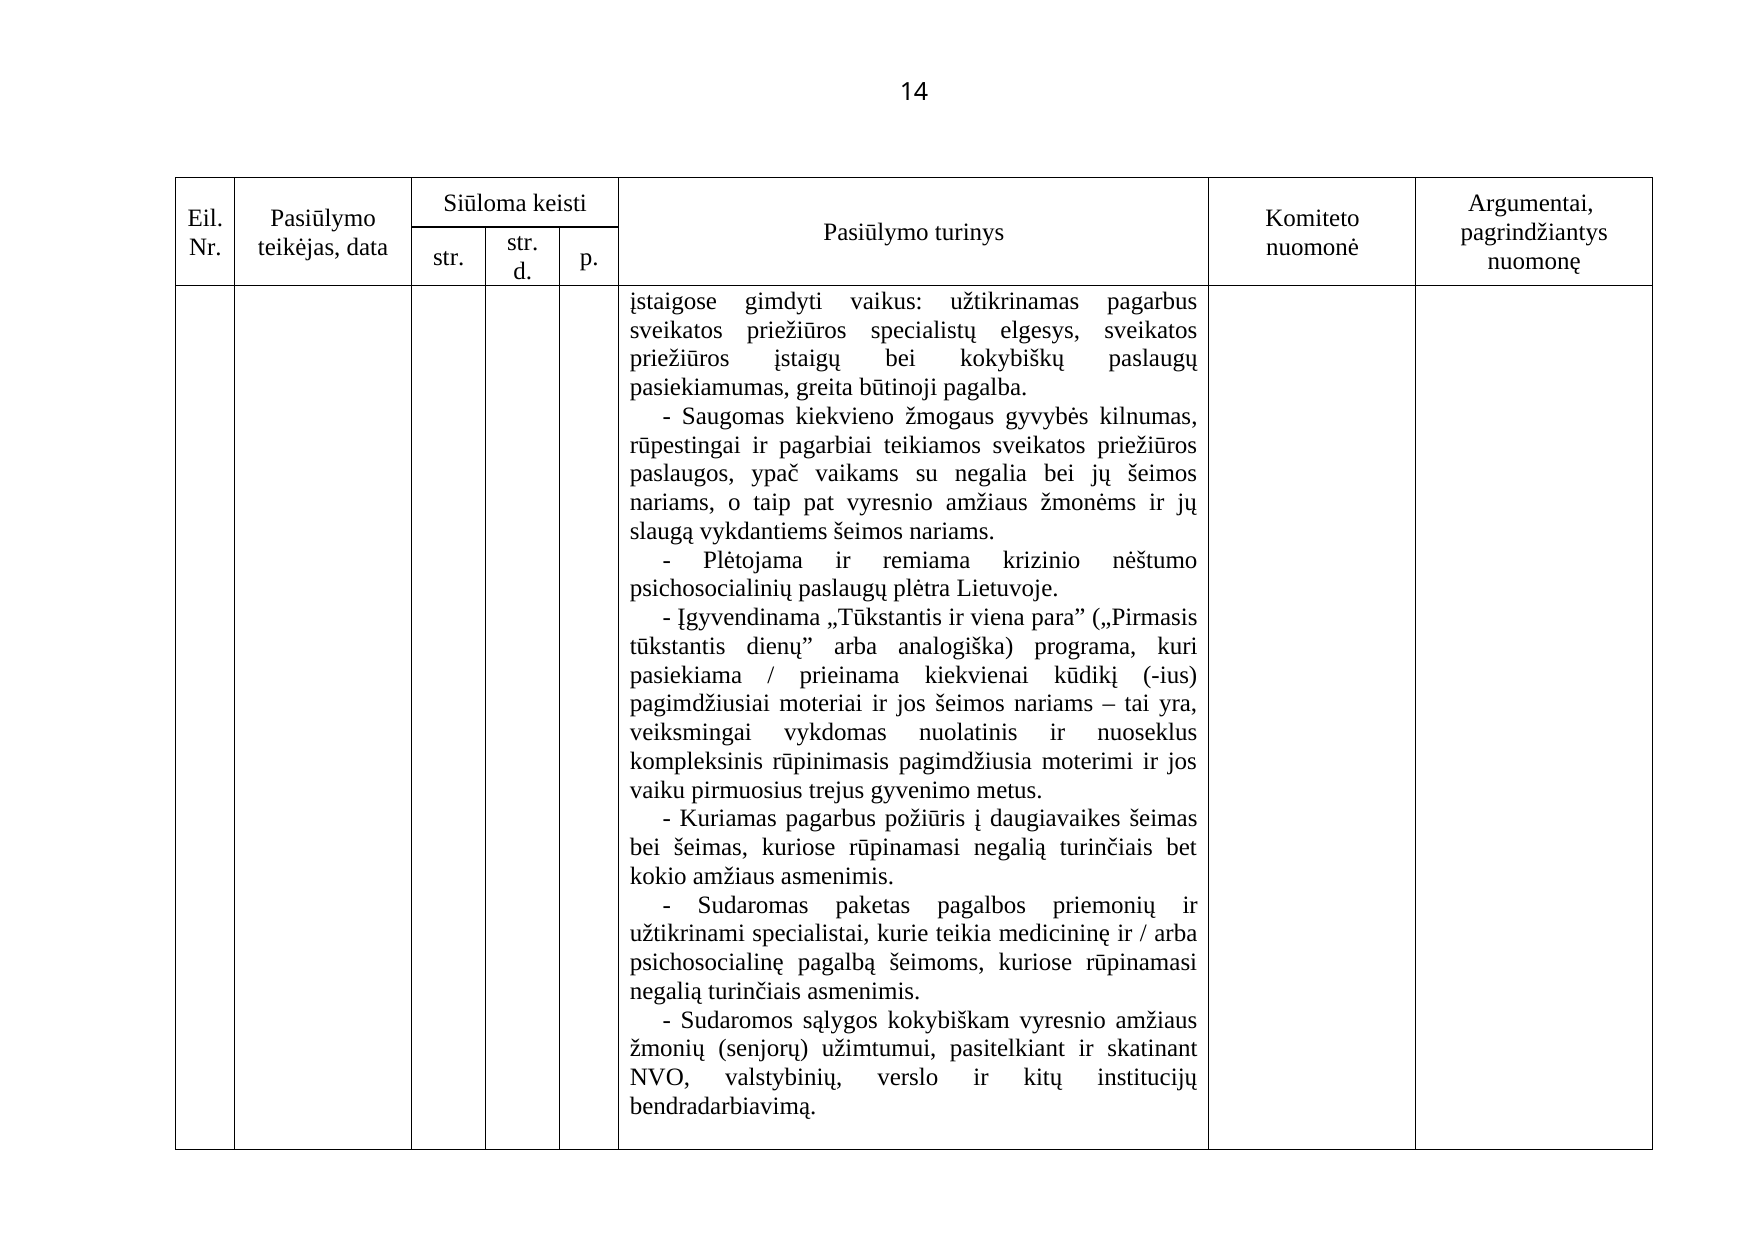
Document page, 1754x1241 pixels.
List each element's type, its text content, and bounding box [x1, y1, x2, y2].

table_cell str. [412, 228, 485, 285]
table_cell [1416, 286, 1652, 1148]
table_cell [235, 286, 411, 1148]
table_cell [486, 286, 559, 1148]
table_header Eil. Nr. [176, 178, 234, 285]
table_header Komiteto nuomonė [1209, 178, 1415, 285]
table_cell str. d. [486, 228, 559, 285]
table_cell Pritarti iš dalies [1209, 286, 1415, 1148]
table_cell p. [560, 228, 618, 285]
table_header Pasiūlymo turinys [619, 178, 1208, 285]
table_cell Nacionalinė šeimos taryba (toliau - Taryba) susipažinusi su Valstybės pažangos strategija „Lietuvos ateities vizija „Lietuva 2050“ (toliau – Strategija), įvertinusi su šeimomis dirbančių nevyriausybinių organizacijų ir ekspertų pastabas, teikia šiuos pasiūlymus. Taryba atkreipia dėmesį, kad Strategijoje pagrįstai skiriamas dėmesys demografijos problemai, kuri yra neatsiejamai susijusi su palankios šeimai valstybės politikos įgyvendinimu, todėl šiam klausimui spręsti Taryba siūlo papildomai įtraukti į Strateginės ambicijos ir svertinių iniciatyvų žemėlapio dalį Tarybos parengtą atskirą Strateginę ambiciją - „Tvirta, ekonomiškai saugi, darni ir naujai gyvybei bei oriai senatvei pasirengusi šeima“. Ambicija orientuojasi į jaunai šeimai palankios aplinkos sudarymą, kad iki 2050 m. Lietuva taptų šalimi, kurioje norėtųsi kurti šeimą, auginti vaikus, ir dėl to gyventojų skaičius nemažėtų. PRIDEDAMA: 1. Strateginė ambicija „Tvirta, ekonomiškai saugi, darni ir naujai gyvybei bei oriai senatvei pasirengusi šeima“, 4 lapai. 2. Strateginės ambicijos priedai, 3 lapai. 1. Strateginė ambicija „Tvirta, ekonomiškai saugi, darni ir naujai gyvybei bei oriai senatvei pasirengusi šeima“ Lietuva – geriausia šalis kurti šeimą ir auginti vaikus Lietuva – talentingų, gabių, kūrybiškų ir mylinčių žmonių kraštas. Tokie žmonės gimsta, auga ir ugdosi sveikoje ir tvarioje šeimoje. Valstybės pareiga sudaryti šeimai palankias sąlygas, padėti ugdytis ir atsiskleisti vaikams joje. Įgyvendinus šią išdėstytą ambiciją 2050 metais, Lietuva taps stipri, atsakinga, tvari ir ekonomiškai patraukli valstybė, kurioje kuriamos šeimos ir gyvena laimingi piliečiai. Lietuvoje, kaip ir kitose regiono šalyse, dėl santykinai žemo gimstamumo, aukšto darbingo amžiaus vyrų mirtingumo ir intensyvios emigracijos per pastaruosius tris dešimtmečius, susiformavo populiacijos augimui nepalanki gyventojų amžiaus struktūra. Mažėjanti santykinė jaunų žmonių ir reproduktyvaus amžiaus moterų dalis apriboja tolesnes gyventojų skaičiaus augimo galimybes: prognozuojama, kad, vyraujant dabartinėms tendencijoms, iki 2050 m. Lietuvos gyventojų skaičius sumažės maždaug iki 2,2 mln. Viena iš politiškai reikšmingiausių Lietuvai ambicijų – imtis spręsti demografijos iššūkį, stebint ir vertinant nacionalinių bei pasaulinių pokyčių kontekste. Demografijos iššūkio sprendimas neatsiejamas nuo šeimos politikos formavimo strateginės ambicijos, orientuojantis į tvirtą, ekonomiškai saugią ir darnią, gyvybei atvirą šeimą, gebančią prisiimti šeiminius įsipareigojimus. Vadovaujamasi šeimų įgalinimo ir subsidiarumo principais. Dauguma šeimų dalyvauja nevyriausybinių organizacijų, asociacijų, bendruomenių ir savanorystės veiklose. Įdiegti atviros valdžios principai ir bendrai kuriami sprendimai lemia geresnę viešosios politikos rezultatų kokybę. 2050-aisiais dauguma Lietuvos piliečių jaučiasi atsakingais savo valstybės šeimininkais. Šeima skatina bendruomeniškumo kūrimą, įsilieja į bendruomenes ir jas kuria. Tai prisideda prie tapatybės išsaugojimo, laisvės ir lygybės, pagarbos ir teisingumo puoselėjimo, konstruojant ateitį. Taip stiprėja glaudus abipusis ryšys tarp piliečio ir valstybės, pagrįstas pasitikėjimu ir atsakomybe, rūpinimusi bei tarpusavio įsipareigojimu, kurie pasireiškia priimant kasdienius sprendimus ir ieškant dermės bei sugyvenimo, kuriant geresnę ateitį Lietuvoje visiems, o ypač šeimoms. Ambicija orientuojasi į jaunai šeimai palankios aplinkos sudarymą, kad iki 2050 m. Lietuva taptų šalimi, kurioje norėtųsi kurti šeimą, auginti vaikus ir dėl to gyventojų skaičius nemažės. Todėl žengiant į ateitį, būtina įgyvendinti pokyčius trijose pagrindinėse srityse, tai: - ekonominio šeimos saugumo stiprinimas, be kurio nėra galimybės tikėtis, kad racionalius sprendimus darantys piliečiai, atsakingai keliantys aukštus lūkesčius ne tik savo, bet ir savo vaikų gerovei, imsis reikšmingo įsipareigojimo gimdyti ir auklėti vaikus. Ekonominis saugumas pirmiausiai sietinas su teisinga mokestine politika, kuri į šeimą žiūri kaip į vieną ekonominį vienetą, ir papildomas valstybės investicijas prisidedant prie to, kad sprendimas turėti daugiau vaikų nebūtų siejamas su skurdu ar esminiu pajamų sumažėjimu; - šeimos įsipareigojimų skatinimo ir šeimos tvarumo sritis pirmiausiai yra sietina su pozityvaus visuomenės nuomonės požiūrio į šeimą formavimu, todėl ji neapsiriboja vien formaliąja Lietuvos švietimo sistema. Šios srities tikslas yra puoselėti jaunuolių, vyrų ir moterų gebėjimą ir motyvaciją prisiimti ilgalaikius teisinius ir moralinius įsipareigojimus vienas kitam ir savo vaikams šeimoje, kurti vienas kitą palaikančią pagarbią atmosferą šeimoje; - atvirumo ir pagarbos žmogaus gyvybei skatinimas, suteikiant tėvams ir vaikams kuo daugiau informacijos apie žmogaus gyvybės pradžios ir sveikos gyvensenos aspektus; ugdant pagarbą žmogaus gyvybei ir užtikrinant kiekvienos gyvybės orumą kasdieniame gyvenime; puoselėjant teigiamą specialistų ir visuomenės požiūrį į besilaukiančias ir kūdikius pagimdžiusias moteris bei šeimas, o taip pat į šeimas, auginančias vaikus su negalia bei besirūpinančias ligotais arba negalią turinčiais šeimos nariais, siekiant, kad kiekvienas asmuo ir jo šeimos nariai, išgyvenantys krizę dėl grėsmės gyvybei ir / arba sveikatai, laiku sulauktų kompleksinės ar specializuotos pagalbos. Strateginę ambiciją realizavusioje Lietuvoje: Lietuva – atvira gyvybei ir sparčiai auganti šalis. Šeimų įgalinimas veikti gyvybės išsaugojimo kryptimi suteikia terpę plisti visuomenėje gyvybės kultūros šviesai. Tai sudaro prielaidas sveikesnei visuomenei, kuri yra pajėgi kurti tvarią ekonomiką ir išsaugoti švarią gamtą. Lietuvos, kaip valstybės, atsparumas priklauso nuo silpniausio tautos nario – silpniausios Lietuvos šeimos – atsparumo. Kuo Lietuvoje bus atsparesnės šeimos, tuo Lietuva bus tvaresnė. Esant palankiai mokestinei sistemai, įgaliname šeimas pačias kurtis darbo vietas sau, savo šeimos nariams ir kurti pridėtinę vertę visuomenei, mažėja socialinių išmokų poreikis, šeimos drąsiai planuoja vaikų gimdymą ir auginimą, nes tai nedaro neigiamos įtakos jų finansinei situacijai. Samdomiesiems darbuotojams užtikrinamas ne būtinasis minimumas, o orientuojamasi į orų atlygį, kuris sudaro galimybes išlaikyti šeimą, įsigyti būstą ir tinkamai aprūpinti šeimos kasdienybę, o taip pat nereikalauja papildomo darbo laiko. Tėvai gali skirti daugiau dėmesio šeimos ryšių stiprinimui – atostogoms, bendravimui, šeimos šventėms, dalyvavimui bendruomenių veiklose. Augindami vaikus tėvai jaučiasi saugūs dėl tinkamos švietimo sistemos, jos prieinamumo, kokybės ir galimybių pasirinkimo. Valstybė ir darbdaviai sukuria tam palankias sąlygas. Švietimo sistema funkcionuoja efektyviai ir jautriai, atliepdama į vaiko prigimtį. Švietimo prioritetas – ne suteikti žinių, bet ir ugdyti asmenybę. Asmenybės ugdymui kuriamas mažesnių mokyklų tinklas, formuojamos mažesnės klasės, dominuoja talentų ir gebėjimų ugdymas per pažinimą. Kitų valstybės sričių, dėl jose dirbančių stiprių asmenybių, ekonominiai rodikliai gerėja, kyla gyvenimo kokybė ir visuomenėje auga pasitenkinimas darbu ir gyvenimu. Visuomenėje šeimos įvaizdis viešojoje erdvėje siejamas su meile, pasitikėjimu, pagarba ir gyvybe. Stipriai sumažėja (iki 30 %) krizes patiriančių šeimų dėl ekonominio saugumo ir palaikymo. Palankių darbo sąlygų užtikrinimas, į kurį įeina teigiamas požiūris į šeimą darbo aplinkoje, lankstūs darbo grafikai, galimybė dirbti ne visą dieną, nuotolinis darbas, ilgesnės atostogos ir kitos priemonės prisideda prie noro turėti vaikų ir juos auginti didinimo, siekiant plėsti užimtumą, sukurti palankias šeimos ir darbo derinimo sąlygas, mokestinių lengvatų schemas draugiškai nusiteikusiems šeimų atžvilgiu darbdaviams. Vaikų, jaunimo ugdymo programose, žiniasklaidoje ir viešoje erdvėje akcentuojama šeimos savaiminė vertė, santuokos tvarumo svarba visuomenės ir valstybės gyvenime, pareiga rūpintis savo nepilnamečiais vaikais ir savimi negalinčiais pasirūpinti tėvais. Nuosekliai įgyvendinama kompleksinė psichosocialinė pagalba, skiriama ir prieinama visoms šeimoms, patiriančioms sunkumus ir atsidūrusioms krizėje. Visos šios priemonės ir išskirtinai Skyrybų prevencinė programa turės įtakos skyrybų mažėjimui, o vykstant skyrybų procesui bus pasitelkiamos mediacijos, Šeimos konferencijos ir kitos pagalbos priemonės, siekiant sumažinti neigiamą poveikį ir destrukcinius veiksnius nepilnamečiams vaikams ir pačioms besiskiriančioms poroms bei jų socialinei aplinkai. Šeima savo esme yra valstybės ir visuomenės socialinis išteklius. Šeima ne tik pajėgi suteikti gyvybę ir užauginti piliečius, bet ir rūpintis, priimti bei globoti pagalbos reikalingus artimuosius (senyvo amžiaus tėvus, ligonius, neįgaliuosius), o taip pat ir kitus asmenis (pavyzdžiui, tėvų globos netekusius vaikus). Todėl, valstybės padedama, daugiau sustiprins ir išplės šią savo ypatybę, taip vis daugiau tapdama bendruomeniškumo ir solidarumo mokykla visuomenėje. Šeimos tvarumas ir pagarba šeimos tradicijų puoselėjimui ir perdavimui sujungia stipriais ryšiais kartas, ir iš kartos į kartą perduodama geroji patirtis ir vertybės yra išmintingai naudojamos tolesniam valstybės kūrimui. Tvariose šeimose auginamos asmenybės nebijo prisiimti atsakomybės už gyvenimą ir kūrimą, drąsiai ieško būdų kaip gerinti visuomenės gyvenimą, kurti pažangią valstybę. Pagarba gyvybei – tai pagarba žmogui, kaip asmenybei. Kai suaugęs žmogus jaučiasi saugus ir orus, mylimas ir gebantis mylėti, jis yra moraliai atsakingas ir sugeba pasirūpinti ne tik savimi, savo šeima – vaikais ir negalinčiais savimi pasirūpinti tėvais – bet ir kitais silpniausiais visuomenės nariais. Valstybei vadovaujantys asmenys, žiniasklaida kuria vienijantį naratyvą – sveikoje, tvarioje šeimoje užauga nauja karta, kuri yra atsakinga, drąsi, kūrybiška ir pasirengusi prisiimti atsakomybę už tolesnį valstybės kūrimą. Viešojoje erdvėje patyčios nyksta, nes vyrauja pagarbos žmogui atmosfera, socialinėje erdvėje sumažėja neigiamos nuostatos / nuomonės santuokos ir šeimos atžvilgiu, daugėja laimingo šeimyninio gyvenimo pavyzdžių. Sunkiose gyvenimo situacijose, krizėse gyvenančios šeimos / asmenys gauna pagalbą, kuri įgalina pačią šeimą / asmenį susitvarkyti krizinėje situacijoje. Sunkių, krizinių situacijų mažėja. Valstybės įstatymai nukreipti į sveikatos problemų prevenciją, priklausomybių prevenciją ir gydymą. Tam pasitelkiamas ir NVO sektorius, kurio tvarumui ir paslaugų užtikrintumui valstybė sukuria palankią mokestinę ir įstatyminę aplinką. Įgyvendinant šią ambiciją, demografiniai rodikliai stipriai gerėja (gyvenimo kokybė gerėja iki 30 %), vyksta reemigracija (apie 40 % lietuvių norėtų grįžti į tėvynę), mažėja emigracijos srautai, todėl mažėja ir imigracijos poreikis. Klestinti valstybė eksportuoja ne tik savo kokybiškas prekes, intelektualinius produktus, meną, bet ir gerąją patirtį, kaip šeimų įgalinimas, ir ši pagalba padeda valstybės ekonominiam augimui. Šeimocentriška politika didina kokybę visose gyvenimo srityse ir kelia gyventojams pasitikėjimą valstybe. Įgyvendindama šią ambiciją, Lietuva: Ekonominio šeimos saugumo stiprinimo srityje: - Sudaromos palankios ekonominės, finansinės sąlygos šeimoms, kurios laukia ar jau susilaukė kūdikio (-ių), mažinant biurokratinius mechanizmus, o taip pat mažinant mokestinius įsipareigojimus bei derinami šeimos, darbo ir studijų įsipareigojimai. - Užtikrinamos kokybiškos ugdymo paslaugos visiems vaikams ir tolygus švietimo pagalbos, socialinių ir sveikatos priežiūros paslaugų prieinamumas visose regionuose. - Plėtojamos į jaunas šeimas orientuotas būsto įsigijimo ir paramos nuomai formos, užtikrinant, kad būsto paskolos ar įmokos už nuomą dydis netaptų skurdo priežastimi šeimoms ir neužkirstų kelio šeimai apsirūpinti atitinkamo dydžio būstu. - Lengvinama mokestinė našta nuosavą verslą turinčioms ir vaikus auginančioms šeimoms ir jeigu šeima yra daugiavaikė arba / jeigu šeimoje slaugomas negalią turintis asmuo, taip padedant šeimoms užtikrinti orų pragyvenimą ir slaugymą. - Sudaromos palankios sąlygos negalią turinčio vaiko tėvui / mamai uždirbti orų atlyginimą, kad mama / tėvas turėtų galimybę prižiūrėti neįgalų vaiką namuose. - Sudaromos galimybės senjorams užsidirbti papildomai, be didelės mokestinės naštos. - Senjorų šeimose sutuoktinio/-ės netekties atveju, šeimos pajamos išlieka tokios pat, neatimant mirusiojo pensijos. Šeimos įsipareigojimų skatinimo ir šeimos tvarumo srityje: - Plėtojama šeimų savitarpio pagalba ir bendruomeniškumas per pasirengimo šeimai programas, pagalbos poroms ir tėvams priemones (per individualią, grupinę ir šeimų bendruomenių pagalbą), skirta stiprinti santuokinį ryšį, ugdyti tėvystės ir motinystės įgūdžius, kurios bus įgyvendinamos per NVO ir biudžetines įstaigas savivaldybėse. - Parengta ir nuosekliai įgyvendinama skyrybų prevencinė programa. - Prieinama ir teikiama psichosocialinė pagalba visoms sunkumus patiriančioms šeimoms per kompleksinių paslaugų šeimoms projektus savivaldybėse. - Sukurta šeimos ir darbo įsipareigojimų sritį koordinuojanti Taryba, į kurią įeina šeimų, darbdavių, profesinių sąjungų, ministerijų atstovai, politikai; jos tikslas – rūpintis šeimai palankios aplinkos ir geriausių užimtumo sąlygų priemonių kūrimu. - Parengta ir nuosekliai įgyvendinama reemigracijos programa, siekiant emigravusioms šeimoms padėti sugrįžti į Lietuvą ir (re)adaptuotis; programa skatintų stiprinti ryšius tarp šeimos narių, gyvenančių užsienyje ir Lietuvoje (atsižvelgiant į traukos ir stūmos veiksnius). Atvirumo ir pagarbos žmogaus gyvybei skatinimo srityje: - Vykdoma pagarbos bet kokiai gyvybei – nuo pat jos pradžios iki pabaigos – sklaida, žiniasklaidoje, visuomenėje, visose paslaugų (ypač sveikatos priežiūros ir ugdymo) teikimo įstaigose, jos vykdymui pasitelkiant valstybės, viešųjų ir nevyriausybinių institucijų bendradarbiavimą. - Akcentuojami ugdymo programose mokslu grįsti žmogaus gyvybės pradžios ir pabaigos nustatymo kriterijai, pagarbos žmogaus gyvybei ir orumui būtinybė. - Sudaromos orios sąlygos sveikatos priežiūros įstaigose gimdyti vaikus: užtikrinamas pagarbus sveikatos priežiūros specialistų elgesys, sveikatos priežiūros įstaigų bei kokybiškų paslaugų pasiekiamumas, greita būtinoji pagalba. - Saugomas kiekvieno žmogaus gyvybės kilnumas, rūpestingai ir pagarbiai teikiamos sveikatos priežiūros paslaugos, ypač vaikams su negalia bei jų šeimos nariams, o taip pat vyresnio amžiaus žmonėms ir jų slaugą vykdantiems šeimos nariams. - Plėtojama ir remiama krizinio nėštumo psichosocialinių paslaugų plėtra Lietuvoje. - Įgyvendinama „Tūkstantis ir viena para” („Pirmasis tūkstantis dienų” arba analogiška) programa, kuri pasiekiama / prieinama kiekvienai kūdikį (-ius) pagimdžiusiai moteriai ir jos šeimos nariams – tai yra, veiksmingai vykdomas nuolatinis ir nuoseklus kompleksinis rūpinimasis pagimdžiusia moterimi ir jos vaiku pirmuosius trejus gyvenimo metus. - Kuriamas pagarbus požiūris į daugiavaikes šeimas bei šeimas, kuriose rūpinamasi negalią turinčiais bet kokio amžiaus asmenimis. - Sudaromas paketas pagalbos priemonių ir užtikrinami specialistai, kurie teikia medicininę ir / arba psichosocialinę pagalbą šeimoms, kuriose rūpinamasi negalią turinčiais asmenimis. - Sudaromos sąlygos kokybiškam vyresnio amžiaus žmonių (senjorų) užimtumui, pasitelkiant ir skatinant NVO, valstybinių, verslo ir kitų institucijų bendradarbiavimą. 2. Strateginės ambicijos priedai: 1 pav. Lietuvos ateities vizija ir valstybės vystymosi kryptys 2 pav. Lietuvos ateities vizijos „Lietuva 2050“ poveikio rodikliai [619, 286, 1208, 1148]
table_cell [176, 286, 234, 1148]
table_header Siūloma keisti [412, 178, 618, 226]
table_cell [560, 286, 618, 1148]
table_header Argumentai, pagrindžiantys nuomonę [1416, 178, 1652, 285]
table_header Pasiūlymo teikėjas, data [235, 178, 411, 285]
table_cell [412, 286, 485, 1148]
